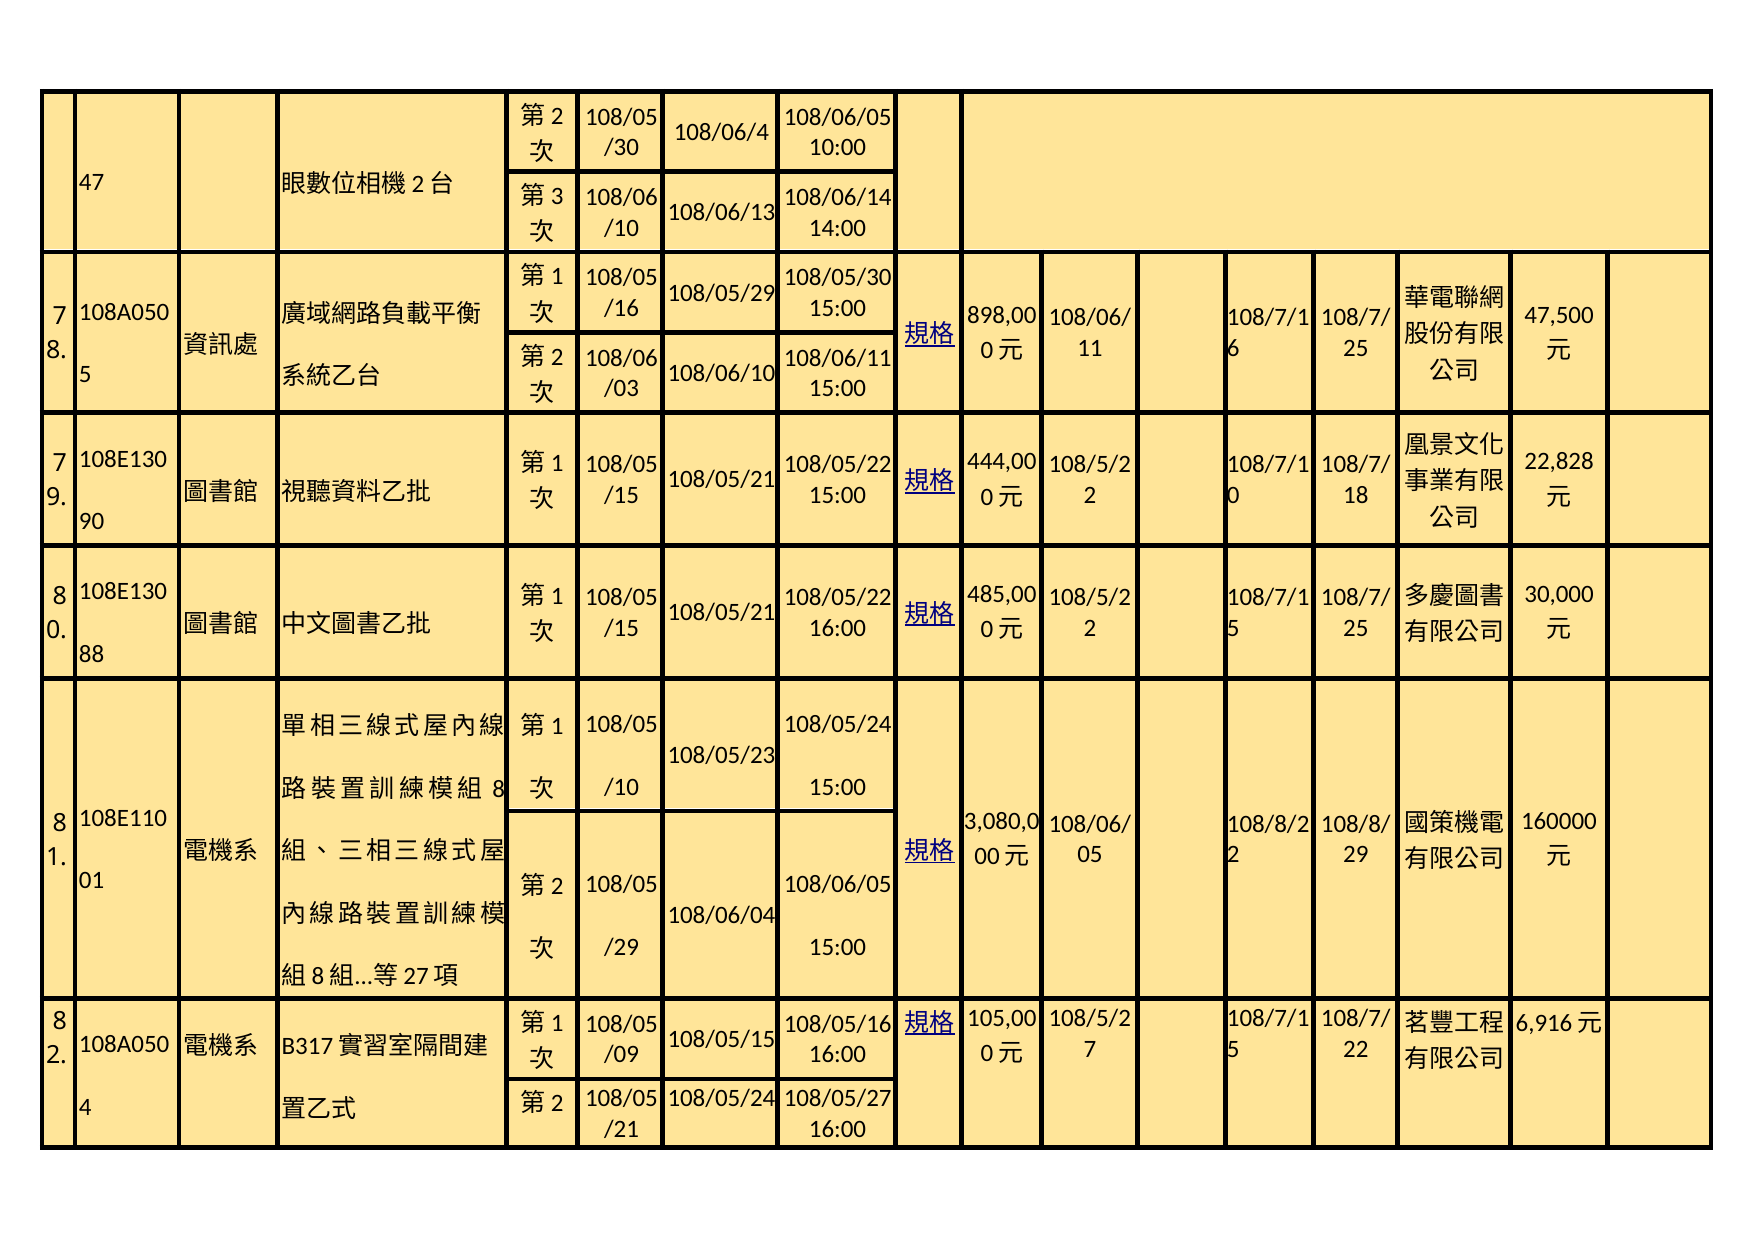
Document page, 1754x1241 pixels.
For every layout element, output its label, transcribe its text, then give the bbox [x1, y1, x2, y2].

table_cell [44, 681, 73, 996]
table_cell 108/05/30 [580, 94, 660, 169]
table_cell 108/06/11 15:00 [780, 335, 893, 410]
table_cell 第1次 [509, 681, 575, 808]
table_cell 108/06/4 [665, 94, 775, 169]
table_cell 108/7/25 [1316, 548, 1395, 676]
table_cell 47,500元 [1513, 254, 1605, 410]
table_cell 凰景文化事業有限公司 [1400, 415, 1508, 543]
table_cell 108/7/15 [1228, 1001, 1311, 1145]
table_cell [181, 94, 275, 249]
table_cell 108/05/09 [580, 1001, 660, 1076]
table_cell 規格 [898, 415, 959, 543]
table_cell [1610, 1001, 1709, 1145]
table_cell 105,000元 [964, 1001, 1039, 1145]
table_cell 多慶圖書有限公司 [1400, 548, 1508, 676]
table_cell 108/8/29 [1316, 681, 1395, 996]
table_cell 108E13088 [77, 548, 177, 676]
table_cell 108/05/21 [665, 548, 775, 676]
table_cell 第2次 [509, 335, 575, 410]
table_cell [44, 415, 73, 543]
table_cell [964, 94, 1709, 249]
table_cell 規格 [898, 548, 959, 676]
table_cell 108/06/10 [665, 335, 775, 410]
table_cell 108/05/24 [665, 1081, 775, 1145]
table_cell 108/06/10 [580, 174, 660, 249]
table_cell [1140, 681, 1223, 996]
table_cell 圖書館 [181, 415, 275, 543]
table_cell 108/05/21 [665, 415, 775, 543]
table_cell 30,000元 [1513, 548, 1605, 676]
table_cell 108/7/15 [1228, 548, 1311, 676]
table_cell 第1次 [509, 254, 575, 330]
table_cell [1610, 681, 1709, 996]
table_cell [1140, 415, 1223, 543]
table_cell 898,000元 [964, 254, 1039, 410]
table_cell 規格 [898, 1001, 959, 1145]
table_cell 電機系 [181, 681, 275, 996]
table_cell 單相三線式屋內線路裝置訓練模組8組、三相三線式屋內線路裝置訓練模組8組...等27項 [280, 681, 504, 996]
table_cell 160000元 [1513, 681, 1605, 996]
table_cell 圖書館 [181, 548, 275, 676]
table_cell 108/05/27 16:00 [780, 1081, 893, 1145]
table_cell 電機系 [181, 1001, 275, 1145]
table_cell [44, 1001, 73, 1145]
table_cell 108/06/04 [665, 813, 775, 996]
table_cell 6,916元 [1513, 1001, 1605, 1145]
table_cell [1140, 548, 1223, 676]
table_cell 第1次 [509, 548, 575, 676]
table_cell 108/05/29 [580, 813, 660, 996]
table_cell 108/7/22 [1316, 1001, 1395, 1145]
table_cell B317實習室隔間建置乙式 [280, 1001, 504, 1145]
table_cell 108/06/05 15:00 [780, 813, 893, 996]
table_cell 108/05/29 [665, 254, 775, 330]
table_cell 108/05/21 [580, 1081, 660, 1145]
table_cell [44, 94, 73, 249]
table_cell 第3次 [509, 174, 575, 249]
table_cell 108/06/0510:00 [780, 94, 893, 169]
table_cell 108/05/16 [580, 254, 660, 330]
table_cell 108/5/27 [1044, 1001, 1135, 1145]
table_cell 資訊處 [181, 254, 275, 410]
table_cell [1140, 1001, 1223, 1145]
table_cell 108/06/13 [665, 174, 775, 249]
table_cell 108A0505 [77, 254, 177, 410]
table_cell 108/05/30 15:00 [780, 254, 893, 330]
table_cell 3,080,000元 [964, 681, 1039, 996]
table_cell 中文圖書乙批 [280, 548, 504, 676]
table_cell 108/05/23 [665, 681, 775, 808]
table_cell 第1次 [509, 1001, 575, 1076]
table_cell [1140, 254, 1223, 410]
table_cell 108/7/16 [1228, 254, 1311, 410]
table_cell 視聽資料乙批 [280, 415, 504, 543]
table_cell 108/8/22 [1228, 681, 1311, 996]
table_cell 444,000元 [964, 415, 1039, 543]
table_cell 108/5/22 [1044, 415, 1135, 543]
table_cell 規格 [898, 681, 959, 996]
table_cell 第2次 [509, 94, 575, 169]
table_cell 108/05/22 16:00 [780, 548, 893, 676]
table_cell [1610, 254, 1709, 410]
table_cell 茗豐工程有限公司 [1400, 1001, 1508, 1145]
table_cell 108/05/15 [665, 1001, 775, 1076]
table_cell 108/06/05 [1044, 681, 1135, 996]
table_cell 108/05/15 [580, 415, 660, 543]
table_cell 108/05/10 [580, 681, 660, 808]
table_cell 國策機電有限公司 [1400, 681, 1508, 996]
table_cell 108/05/16 16:00 [780, 1001, 893, 1076]
table_cell 108/7/25 [1316, 254, 1395, 410]
table_cell 108A0504 [77, 1001, 177, 1145]
table_cell [898, 94, 959, 249]
table_cell 第2次 [509, 813, 575, 996]
table_cell 485,000元 [964, 548, 1039, 676]
table_cell 廣域網路負載平衡系統乙台 [280, 254, 504, 410]
table_cell 108/05/24 15:00 [780, 681, 893, 808]
table_cell [1610, 415, 1709, 543]
table_cell 108/06/11 [1044, 254, 1135, 410]
table_cell 108/7/18 [1316, 415, 1395, 543]
table_cell 第2 [509, 1081, 575, 1145]
table_cell 47 [77, 94, 177, 249]
table_cell 108/7/10 [1228, 415, 1311, 543]
table_cell 第1次 [509, 415, 575, 543]
table_cell 108E13090 [77, 415, 177, 543]
table_cell [1610, 548, 1709, 676]
table_cell 108/06/1414:00 [780, 174, 893, 249]
table_cell [44, 548, 73, 676]
table_cell 22,828元 [1513, 415, 1605, 543]
table_cell 華電聯網股份有限公司 [1400, 254, 1508, 410]
table_cell 規格 [898, 254, 959, 410]
table_cell 108/05/22 15:00 [780, 415, 893, 543]
table_cell 108E11001 [77, 681, 177, 996]
table_cell 108/06/03 [580, 335, 660, 410]
table_cell 眼數位相機2台 [280, 94, 504, 249]
table_cell 108/5/22 [1044, 548, 1135, 676]
table_cell 108/05/15 [580, 548, 660, 676]
table_cell [44, 254, 73, 410]
